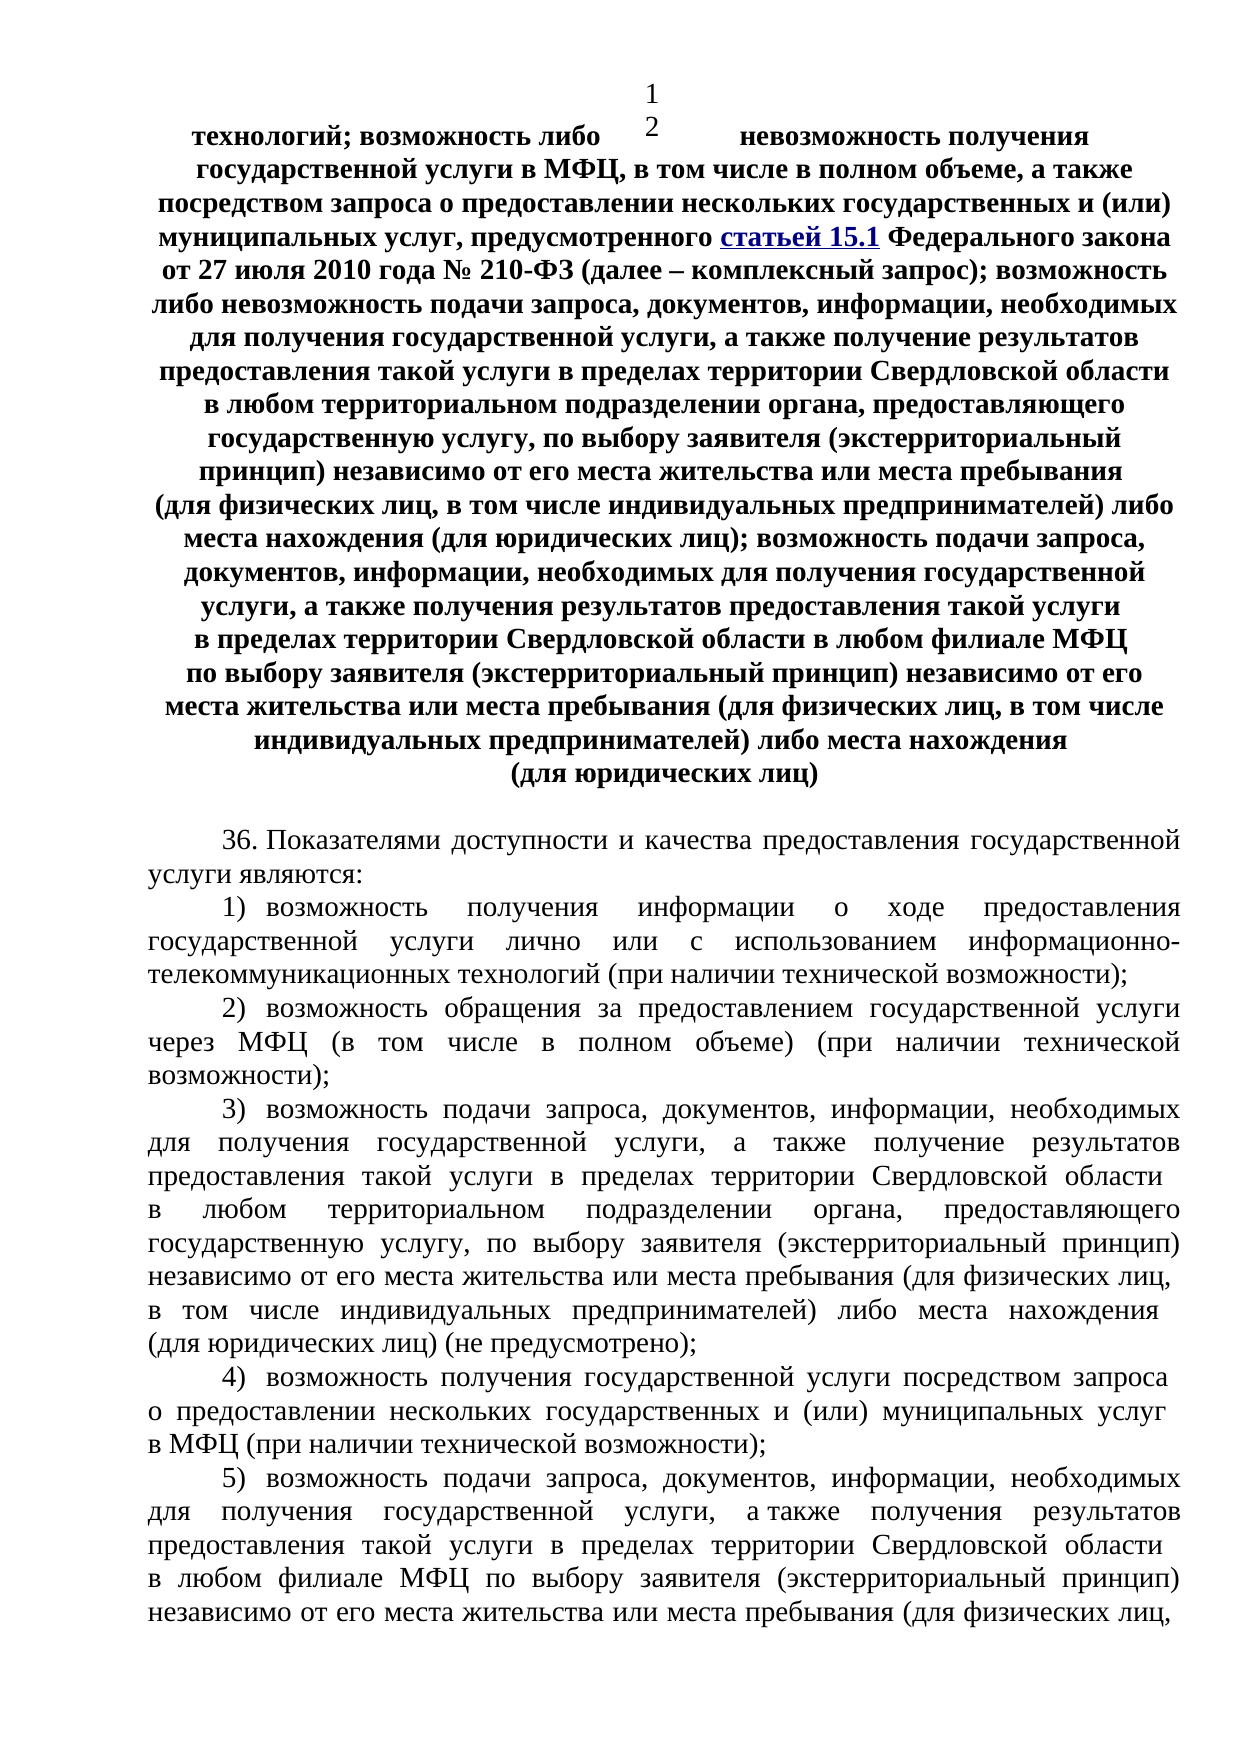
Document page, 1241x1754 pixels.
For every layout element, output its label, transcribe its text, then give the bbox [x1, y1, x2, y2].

text Показатели доступности и качества государственной услуги, в том числе количество взаимодействий заявителя с должностными лицами при предоставлении государственной услуги и их продолжительность; возможность получения информации о ходе предоставления государственной услуги, в том числе с использованием информационно-коммуникационных технологий; возможность либо невозможность получения государственной услуги в МФЦ, в том числе в полном объеме, а также посредством запроса о предоставлении нескольких государственных и (или) муниципальных услуг, предусмотренного статьей 15.1 Федерального закона от 27 июля 2010 года № 210-ФЗ (далее – комплексный запрос); возможность либо невозможность подачи запроса, документов, информации, необходимых для получения государственной услуги, а также получение результатов предоставления такой услуги в пределах территории Свердловской области в любом территориальном подразделении органа, предоставляющего государственную услугу, по выбору заявителя (экстерриториальный принцип) независимо от его места жительства или места пребывания (для физических лиц, в том числе индивидуальных предпринимателей) либо места нахождения (для юридических лиц); возможность подачи запроса, документов, информации, необходимых для получения государственной услуги, а также получения результатов предоставления такой услуги в пределах территории Свердловской области в любом филиале МФЦ по выбору заявителя (экстерриториальный принцип) независимо от его места жительства или места пребывания (для физических лиц, в том числе индивидуальных предпринимателей) либо места нахождения (для юридических лиц) [148, 118, 1181, 789]
list возможность получения государственной услуги посредством запроса о предоставлении нескольких государственных и (или) муниципальных услуг в МФЦ (при наличии технической возможности); [148, 1359, 1181, 1460]
list возможность обращения за предоставлением государственной услуги через МФЦ (в том числе в полном объеме) (при наличии технической возможности); [148, 990, 1181, 1091]
list возможность подачи запроса, документов, информации, необходимых для получения государственной услуги, а также получение результатов предоставления такой услуги в пределах территории Свердловской области в любом территориальном подразделении органа, предоставляющего государственную услугу, по выбору заявителя (экстерриториальный принцип) независимо от его места жительства или места пребывания (для физических лиц, в том числе индивидуальных предпринимателей) либо места нахождения (для юридических лиц) (не предусмотрено); [148, 1091, 1181, 1359]
list возможность подачи запроса, документов, информации, необходимых для получения государственной услуги, а также получения результатов предоставления такой услуги в пределах территории Свердловской области в любом филиале МФЦ по выбору заявителя (экстерриториальный принцип) независимо от его места жительства или места пребывания (для физических лиц, [148, 1460, 1181, 1627]
list возможность получения информации о ходе предоставления государственной услуги лично или с использованием информационно-телекоммуникационных технологий (при наличии технической возможности); [148, 889, 1181, 990]
list Показателями доступности и качества предоставления государственной услуги являются: [148, 822, 1181, 889]
